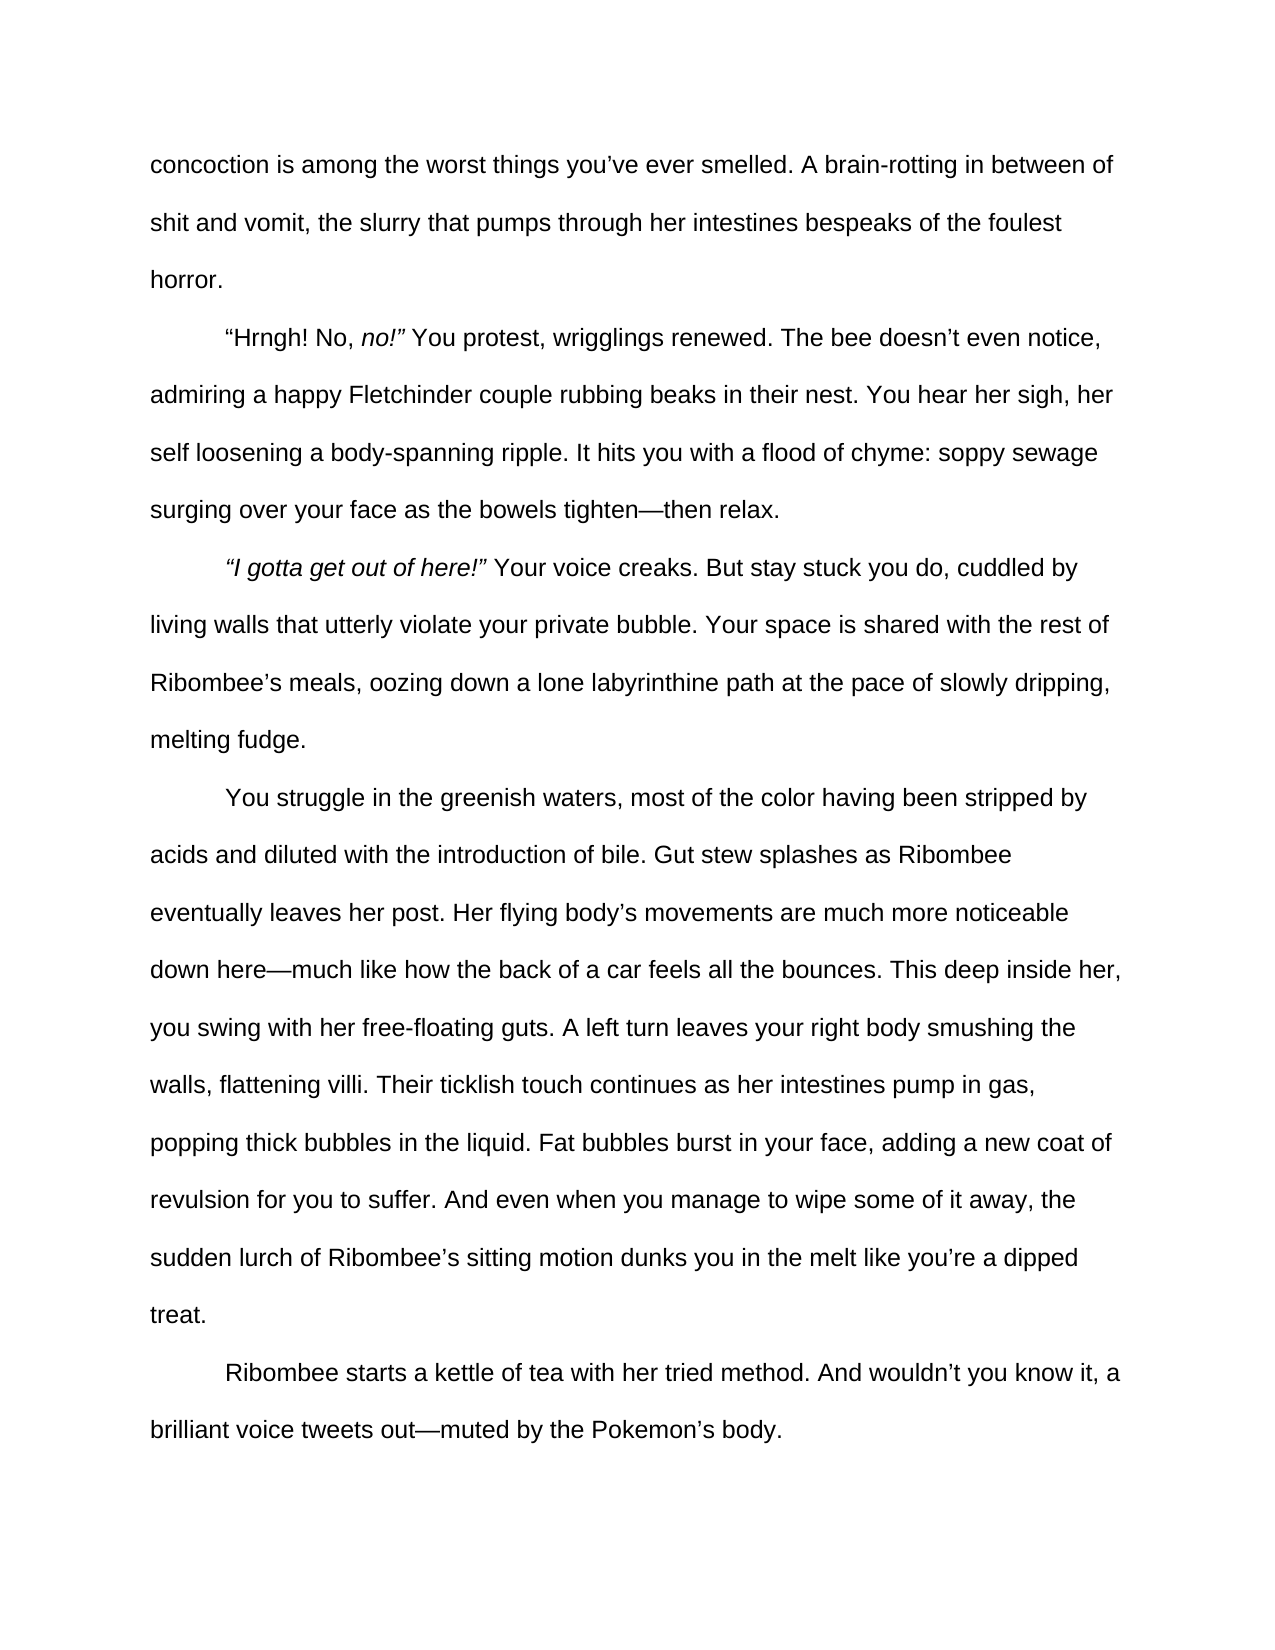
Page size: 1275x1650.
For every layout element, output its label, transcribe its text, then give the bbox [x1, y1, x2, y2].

text Ribombee starts a kettle of tea with her tried method. And wouldn’t you know it, a brilliant voice tweets out—muted by the Pokemon’s body. [150, 1357, 1125, 1444]
text You struggle in the greenish waters, most of the color having been stripped by acids and diluted with the introduction of bile. Gut stew splashes as Ribombee eventually leaves her post. Her flying body’s movements are much more noticeable down here—much like how the back of a car feels all the bounces. This deep inside her, you swing with her free-floating guts. A left turn leaves your right body smushing the walls, flattening villi. Their ticklish touch continues as her intestines pump in gas, popping thick bubbles in the liquid. Fat bubbles burst in your face, adding a new coat of revulsion for you to suffer. And even when you manage to wipe some of it away, the sudden lurch of Ribombee’s sitting motion dunks you in the melt like you’re a dipped treat. [150, 782, 1125, 1329]
text concoction is among the worst things you’ve ever smelled. A brain-rotting in between of shit and vomit, the slurry that pumps through her intestines bespeaks of the foulest horror. [150, 150, 1125, 294]
text “I gotta get out of here!” Your voice creaks. But stay stuck you do, cuddled by living walls that utterly violate your private bubble. Your space is shared with the rest of Ribombee’s meals, oozing down a lone labyrinthine path at the pace of slowly dripping, melting fudge. [150, 552, 1125, 754]
text “Hrngh! No, no!” You protest, wrigglings renewed. The bee doesn’t even notice, admiring a happy Fletchinder couple rubbing beaks in their nest. You hear her sigh, her self loosening a body-spanning ripple. It hits you with a flood of chyme: soppy sewage surging over your face as the bowels tighten—then relax. [150, 322, 1125, 524]
